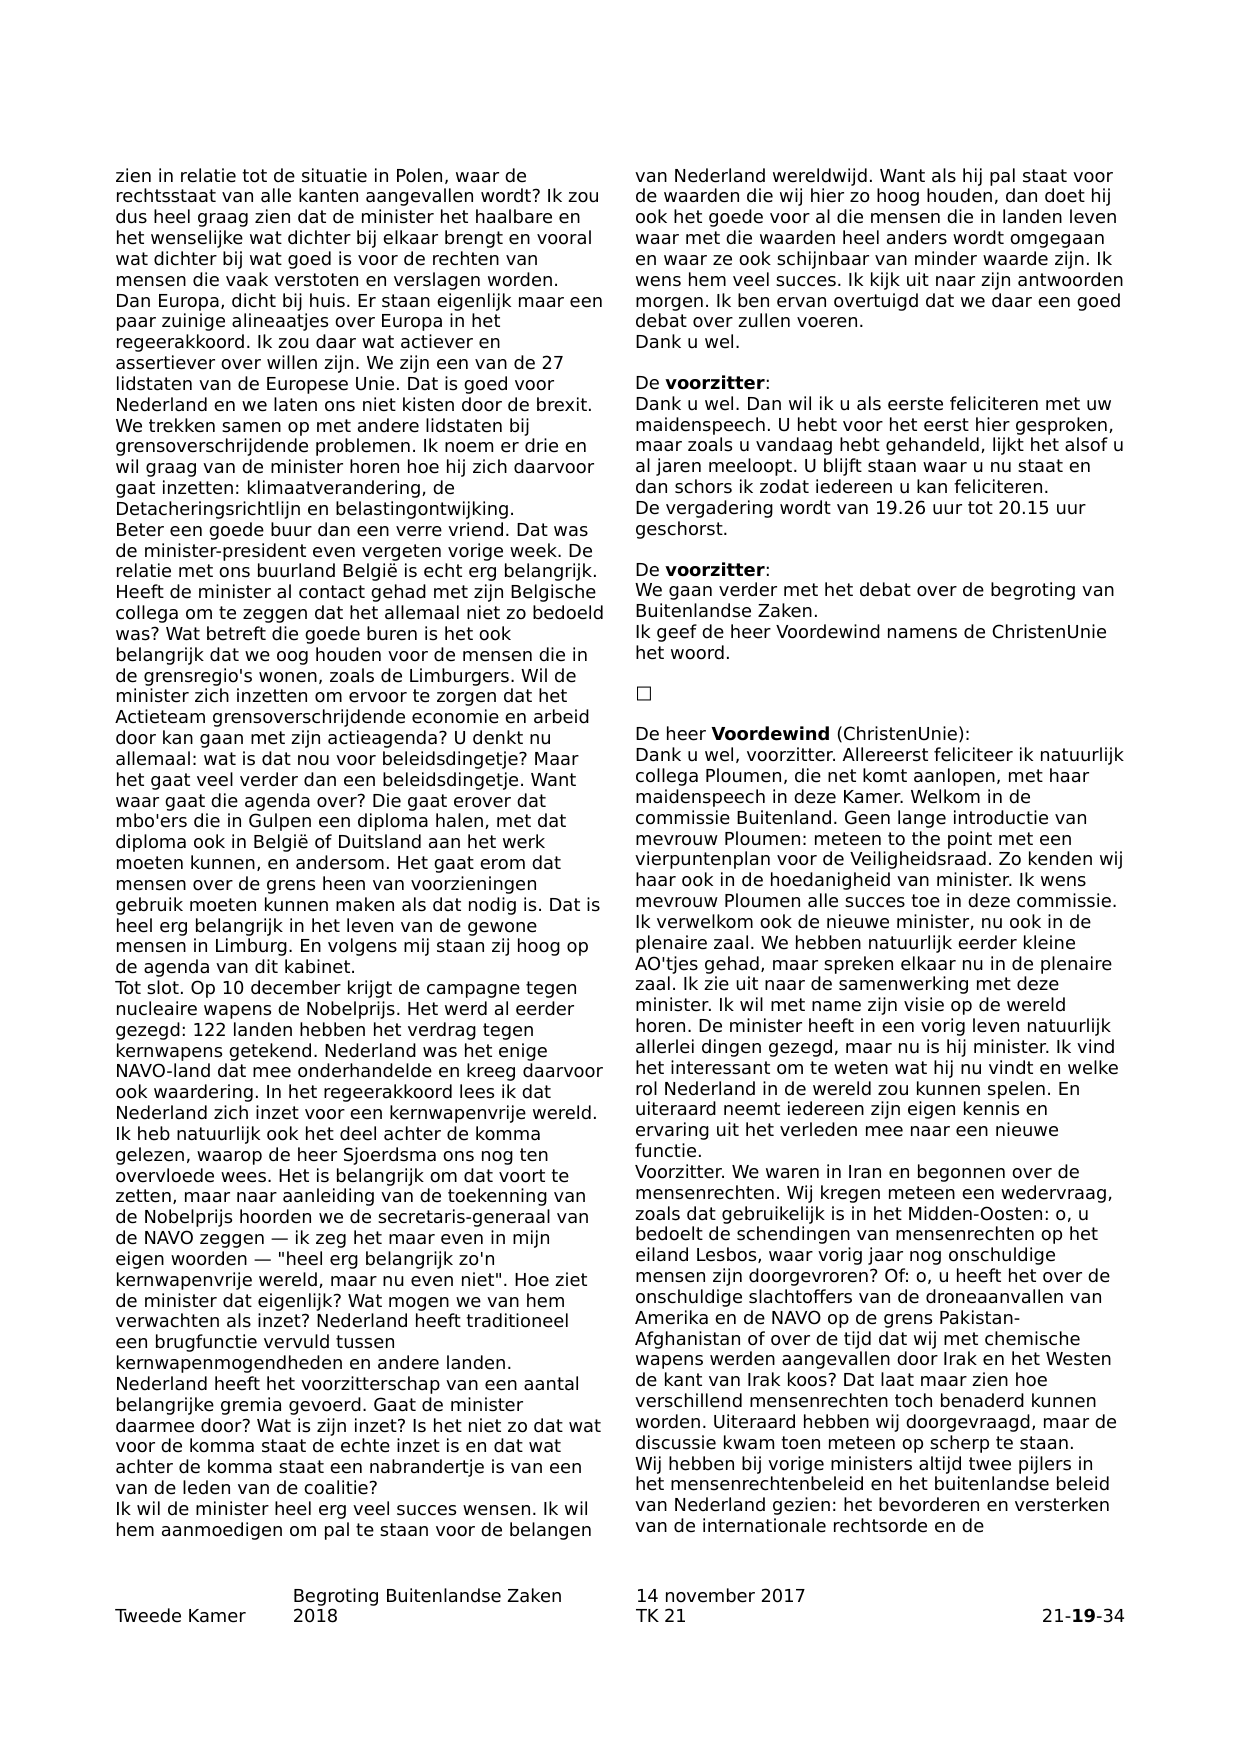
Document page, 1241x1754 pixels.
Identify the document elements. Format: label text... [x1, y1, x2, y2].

text van Nederland wereldwijd. Want als hij pal staat voor de waarden die wij hier zo hoog houden, dan doet hij ook het goede voor al die mensen die in landen leven waar met die waarden heel anders wordt omgegaan en waar ze ook schijnbaar van minder waarde zijn. Ik wens hem veel succes. Ik kijk uit naar zijn antwoorden morgen. Ik ben ervan overtuigd dat we daar een goed debat over zullen voeren. [635, 165, 1125, 332]
text ⬜ [635, 683, 1125, 704]
text Dank u wel. Dan wil ik u als eerste feliciteren met uw maidenspeech. U hebt voor het eerst hier gesproken, maar zoals u vandaag hebt gehandeld, lijkt het alsof u al jaren meeloopt. U blijft staan waar u nu staat en dan schors ik zodat iedereen u kan feliciteren. [635, 393, 1125, 498]
text Dank u wel. [635, 332, 1125, 353]
text Wij hebben bij vorige ministers altijd twee pijlers in het mensenrechtenbeleid en het buitenlandse beleid van Nederland gezien: het bevorderen en versterken van de internationale rechtsorde en de [635, 1453, 1125, 1537]
text We gaan verder met het debat over de begroting van Buitenlandse Zaken. [635, 580, 1125, 622]
text Dank u wel, voorzitter. Allereerst feliciteer ik natuurlijk collega Ploumen, die net komt aanlopen, met haar maidenspeech in deze Kamer. Welkom in de commissie Buitenland. Geen lange introductie van mevrouw Ploumen: meteen to the point met een vierpuntenplan voor de Veiligheidsraad. Zo kenden wij haar ook in de hoedanigheid van minister. Ik wens mevrouw Ploumen alle succes toe in deze commissie. [635, 745, 1125, 912]
text Voorzitter. We waren in Iran en begonnen over de mensenrechten. Wij kregen meteen een wedervraag, zoals dat gebruikelijk is in het Midden-Oosten: o, u bedoelt de schendingen van mensenrechten op het eiland Lesbos, waar vorig jaar nog onschuldige mensen zijn doorgevroren? Of: o, u heeft het over de onschuldige slachtoffers van de droneaanvallen van Amerika en de NAVO op de grens Pakistan-Afghanistan of over de tijd dat wij met chemische wapens werden aangevallen door Irak en het Westen de kant van Irak koos? Dat laat maar zien hoe verschillend mensenrechten toch benaderd kunnen worden. Uiteraard hebben wij doorgevraagd, maar de discussie kwam toen meteen op scherp te staan. [635, 1162, 1125, 1453]
text De voorzitter: [635, 559, 1125, 580]
text Ik geef de heer Voordewind namens de ChristenUnie het woord. [635, 622, 1125, 663]
text De vergadering wordt van 19.26 uur tot 20.15 uur geschorst. [635, 498, 1125, 539]
text zien in relatie tot de situatie in Polen, waar de rechtsstaat van alle kanten aangevallen wordt? Ik zou dus heel graag zien dat de minister het haalbare en het wenselijke wat dichter bij elkaar brengt en vooral wat dichter bij wat goed is voor de rechten van mensen die vaak verstoten en verslagen worden. [115, 165, 605, 290]
text Ik verwelkom ook de nieuwe minister, nu ook in de plenaire zaal. We hebben natuurlijk eerder kleine AO'tjes gehad, maar spreken elkaar nu in de plenaire zaal. Ik zie uit naar de samenwerking met deze minister. Ik wil met name zijn visie op de wereld horen. De minister heeft in een vorig leven natuurlijk allerlei dingen gezegd, maar nu is hij minister. Ik vind het interessant om te weten wat hij nu vindt en welke rol Nederland in de wereld zou kunnen spelen. En uiteraard neemt iedereen zijn eigen kennis en ervaring uit het verleden mee naar een nieuwe functie. [635, 912, 1125, 1162]
text Tot slot. Op 10 december krijgt de campagne tegen nucleaire wapens de Nobelprijs. Het werd al eerder gezegd: 122 landen hebben het verdrag tegen kernwapens getekend. Nederland was het enige NAVO-land dat mee onderhandelde en kreeg daarvoor ook waardering. In het regeerakkoord lees ik dat Nederland zich inzet voor een kernwapenvrije wereld. Ik heb natuurlijk ook het deel achter de komma gelezen, waarop de heer Sjoerdsma ons nog ten overvloede wees. Het is belangrijk om dat voort te zetten, maar naar aanleiding van de toekenning van de Nobelprijs hoorden we de secretaris-generaal van de NAVO zeggen — ik zeg het maar even in mijn eigen woorden — "heel erg belangrijk zo'n kernwapenvrije wereld, maar nu even niet". Hoe ziet de minister dat eigenlijk? Wat mogen we van hem verwachten als inzet? Nederland heeft traditioneel een brugfunctie vervuld tussen kernwapenmogendheden en andere landen. Nederland heeft het voorzitterschap van een aantal belangrijke gremia gevoerd. Gaat de minister daarmee door? Wat is zijn inzet? Is het niet zo dat wat voor de komma staat de echte inzet is en dat wat achter de komma staat een nabrandertje is van een van de leden van de coalitie? [115, 978, 605, 1499]
text Beter een goede buur dan een verre vriend. Dat was de minister-president even vergeten vorige week. De relatie met ons buurland België is echt erg belangrijk. Heeft de minister al contact gehad met zijn Belgische collega om te zeggen dat het allemaal niet zo bedoeld was? Wat betreft die goede buren is het ook belangrijk dat we oog houden voor de mensen die in de grensregio's wonen, zoals de Limburgers. Wil de minister zich inzetten om ervoor te zorgen dat het Actieteam grensoverschrijdende economie en arbeid door kan gaan met zijn actieagenda? U denkt nu allemaal: wat is dat nou voor beleidsdingetje? Maar het gaat veel verder dan een beleidsdingetje. Want waar gaat die agenda over? Die gaat erover dat mbo'ers die in Gulpen een diploma halen, met dat diploma ook in België of Duitsland aan het werk moeten kunnen, en andersom. Het gaat erom dat mensen over de grens heen van voorzieningen gebruik moeten kunnen maken als dat nodig is. Dat is heel erg belangrijk in het leven van de gewone mensen in Limburg. En volgens mij staan zij hoog op de agenda van dit kabinet. [115, 519, 605, 978]
text De heer Voordewind (ChristenUnie): [635, 724, 1125, 745]
text Dan Europa, dicht bij huis. Er staan eigenlijk maar een paar zuinige alineaatjes over Europa in het regeerakkoord. Ik zou daar wat actiever en assertiever over willen zijn. We zijn een van de 27 lidstaten van de Europese Unie. Dat is goed voor Nederland en we laten ons niet kisten door de brexit. We trekken samen op met andere lidstaten bij grensoverschrijdende problemen. Ik noem er drie en wil graag van de minister horen hoe hij zich daarvoor gaat inzetten: klimaatverandering, de Detacheringsrichtlijn en belastingontwijking. [115, 290, 605, 519]
text De voorzitter: [635, 373, 1125, 393]
text Ik wil de minister heel erg veel succes wensen. Ik wil hem aanmoedigen om pal te staan voor de belangen [115, 1499, 605, 1540]
